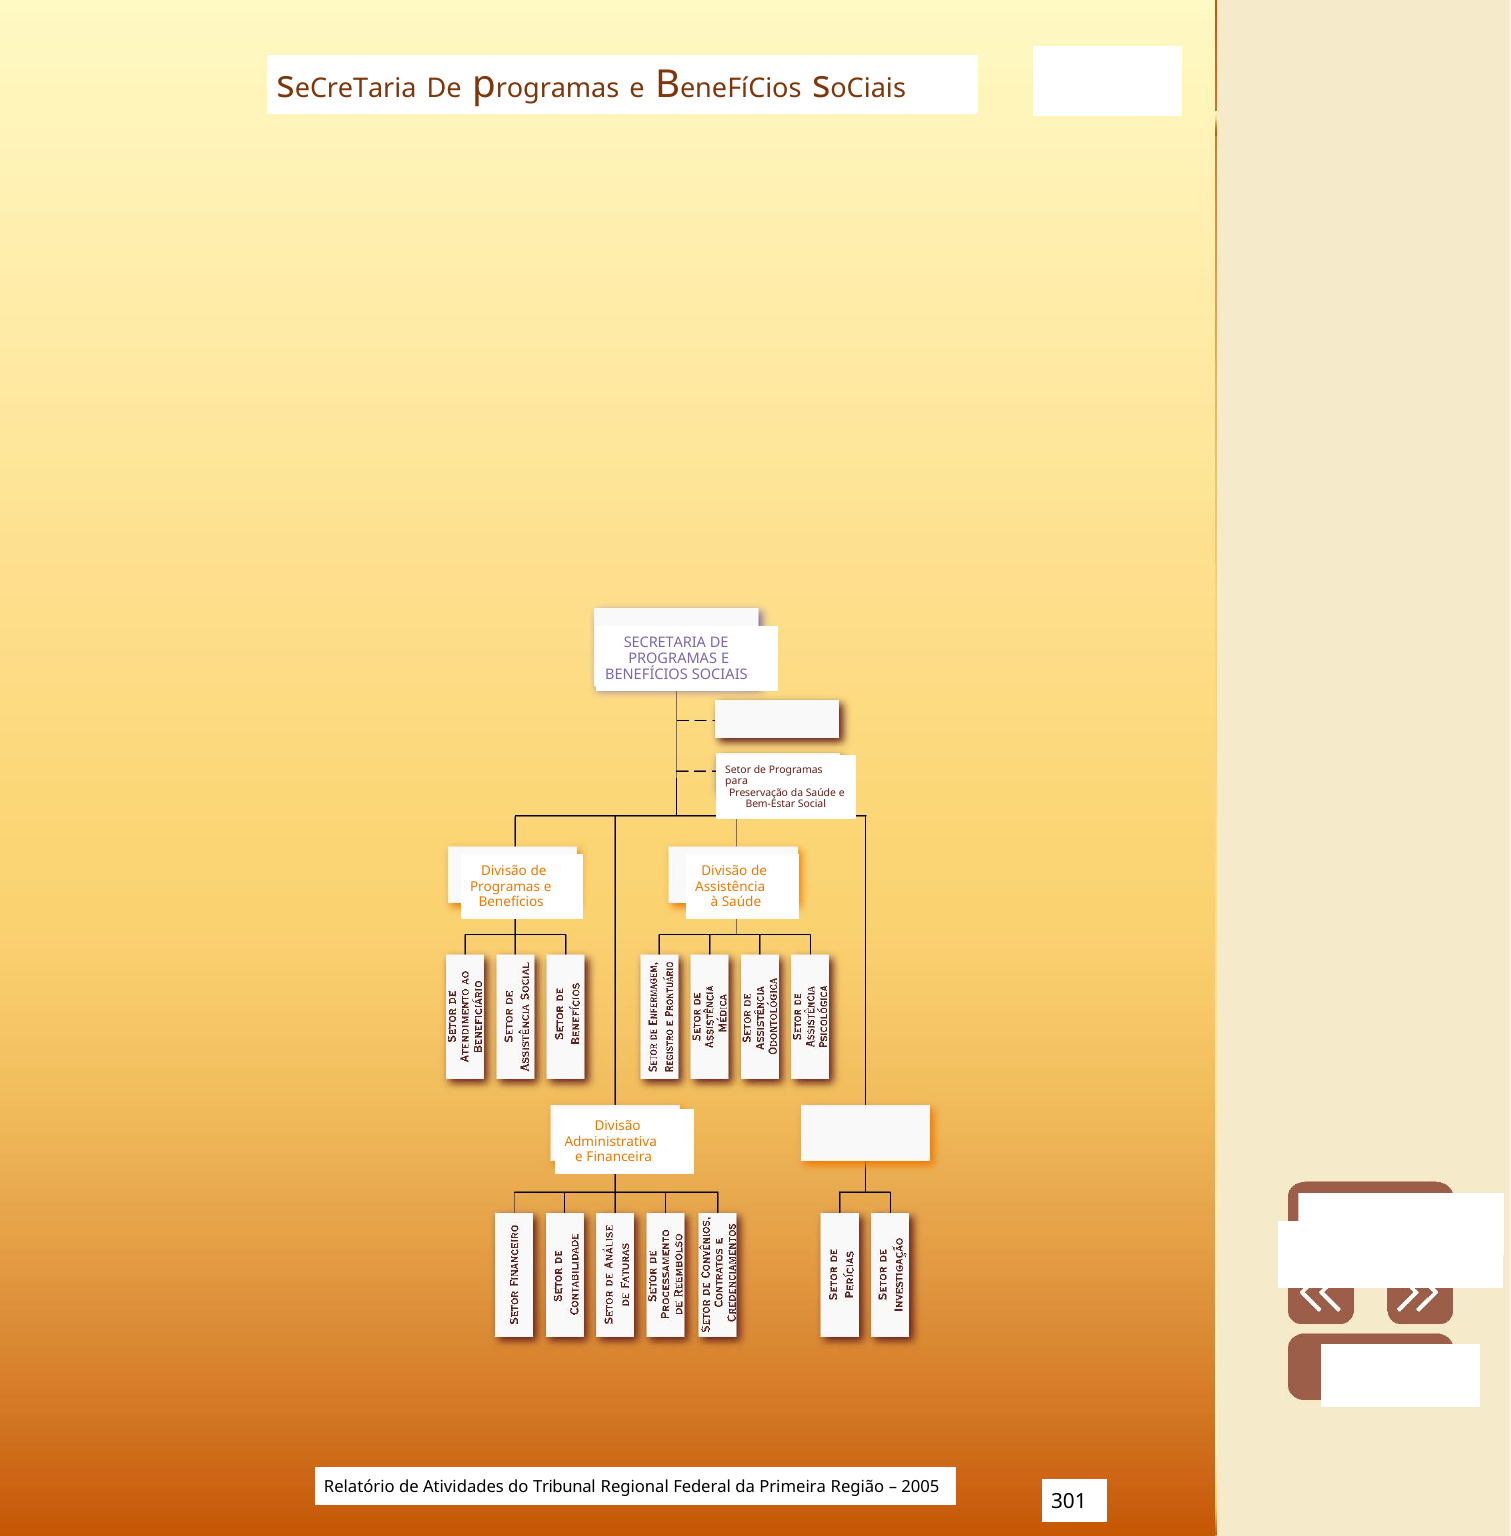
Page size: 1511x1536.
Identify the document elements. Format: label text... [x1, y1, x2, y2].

text à Saúde [710, 894, 790, 910]
text Divisão de [701, 863, 790, 879]
text Assistência [695, 879, 790, 894]
picture [0, 0, 1511, 1536]
text Benefícios [478, 894, 574, 910]
text 301 [1051, 1488, 1099, 1514]
text BENEFÍCIOS SOCIAIS [605, 667, 769, 683]
text seCbe [1042, 54, 1173, 108]
text Divisão [594, 1118, 685, 1134]
text Programas e [470, 879, 574, 894]
text Setor de Programas para [725, 764, 847, 787]
text Administrativa [564, 1134, 685, 1149]
text Divisão de [481, 863, 574, 879]
text Relatório de Atividades do Tribunal Regional Federal da Primeira Região – 2005 [324, 1476, 947, 1496]
text Preservação da Saúde e [729, 787, 847, 799]
text seCreTaria De programas e BeneFíCios soCiais [276, 64, 969, 106]
text Início [1329, 1353, 1471, 1398]
text PROGRAMAS E [628, 651, 769, 667]
text Sumário [1307, 1202, 1495, 1221]
text sumário [1287, 1229, 1494, 1279]
text SECRETARIA DE [623, 634, 769, 651]
text e Financeira [575, 1149, 685, 1165]
text Bem-Estar Social [745, 799, 847, 810]
